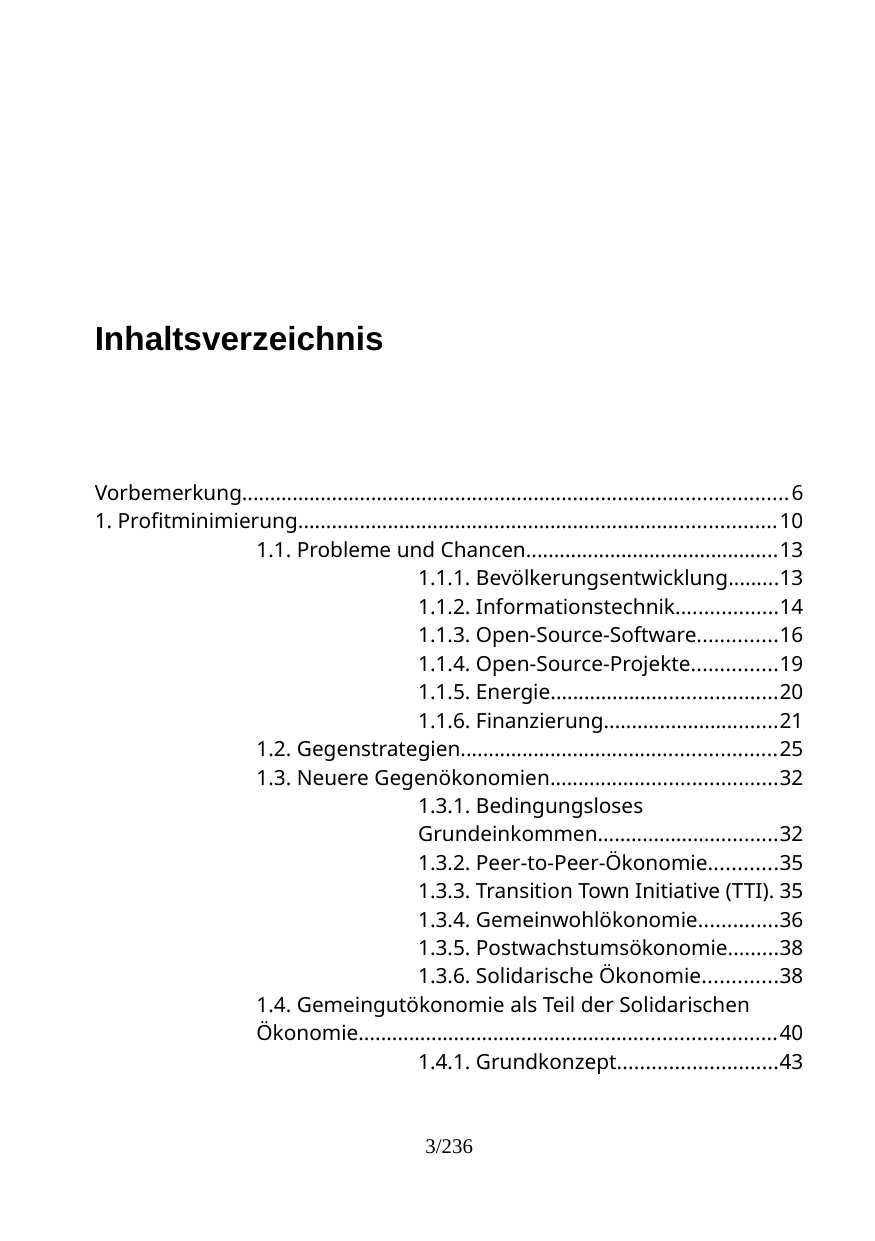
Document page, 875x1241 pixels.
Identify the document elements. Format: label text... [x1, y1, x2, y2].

text Vorbemerkung 6 [94, 478, 803, 507]
text 1.1.3. Open-Source-Software 16 [418, 620, 803, 649]
text 1.3.6. Solidarische Ökonomie 38 [418, 962, 803, 990]
text 1.1.6. Finanzierung 21 [418, 706, 803, 734]
subtitle Inhaltsverzeichnis [94, 318, 803, 357]
text 1.1.4. Open-Source-Projekte 19 [418, 649, 803, 677]
text 1.1. Probleme und Chancen 13 [256, 535, 803, 563]
text 1.2. Gegenstrategien 25 [256, 734, 803, 763]
text 1.1.5. Energie 20 [418, 677, 803, 706]
text 1.3.3. Transition Town Initiative (TTI) 35 [418, 876, 803, 905]
text 1.3.5. Postwachstumsökonomie 38 [418, 933, 803, 962]
text 1.1.1. Bevölkerungsentwicklung 13 [418, 563, 803, 592]
text 1.3.1. Bedingungsloses Grundeinkommen 32 [418, 791, 803, 848]
text 1.4.1. Grundkonzept 43 [418, 1047, 803, 1075]
text 1.3. Neuere Gegenökonomien 32 [256, 763, 803, 791]
text 1.3.4. Gemeinwohlökonomie 36 [418, 905, 803, 933]
text 1.4. Gemeingutökonomie als Teil der Solidarischen Ökonomie 40 [256, 990, 803, 1047]
text 1.3.2. Peer-to-Peer-Ökonomie 35 [418, 848, 803, 876]
text 1. Profitminimierung 10 [94, 507, 803, 535]
text 1.1.2. Informationstechnik 14 [418, 592, 803, 620]
